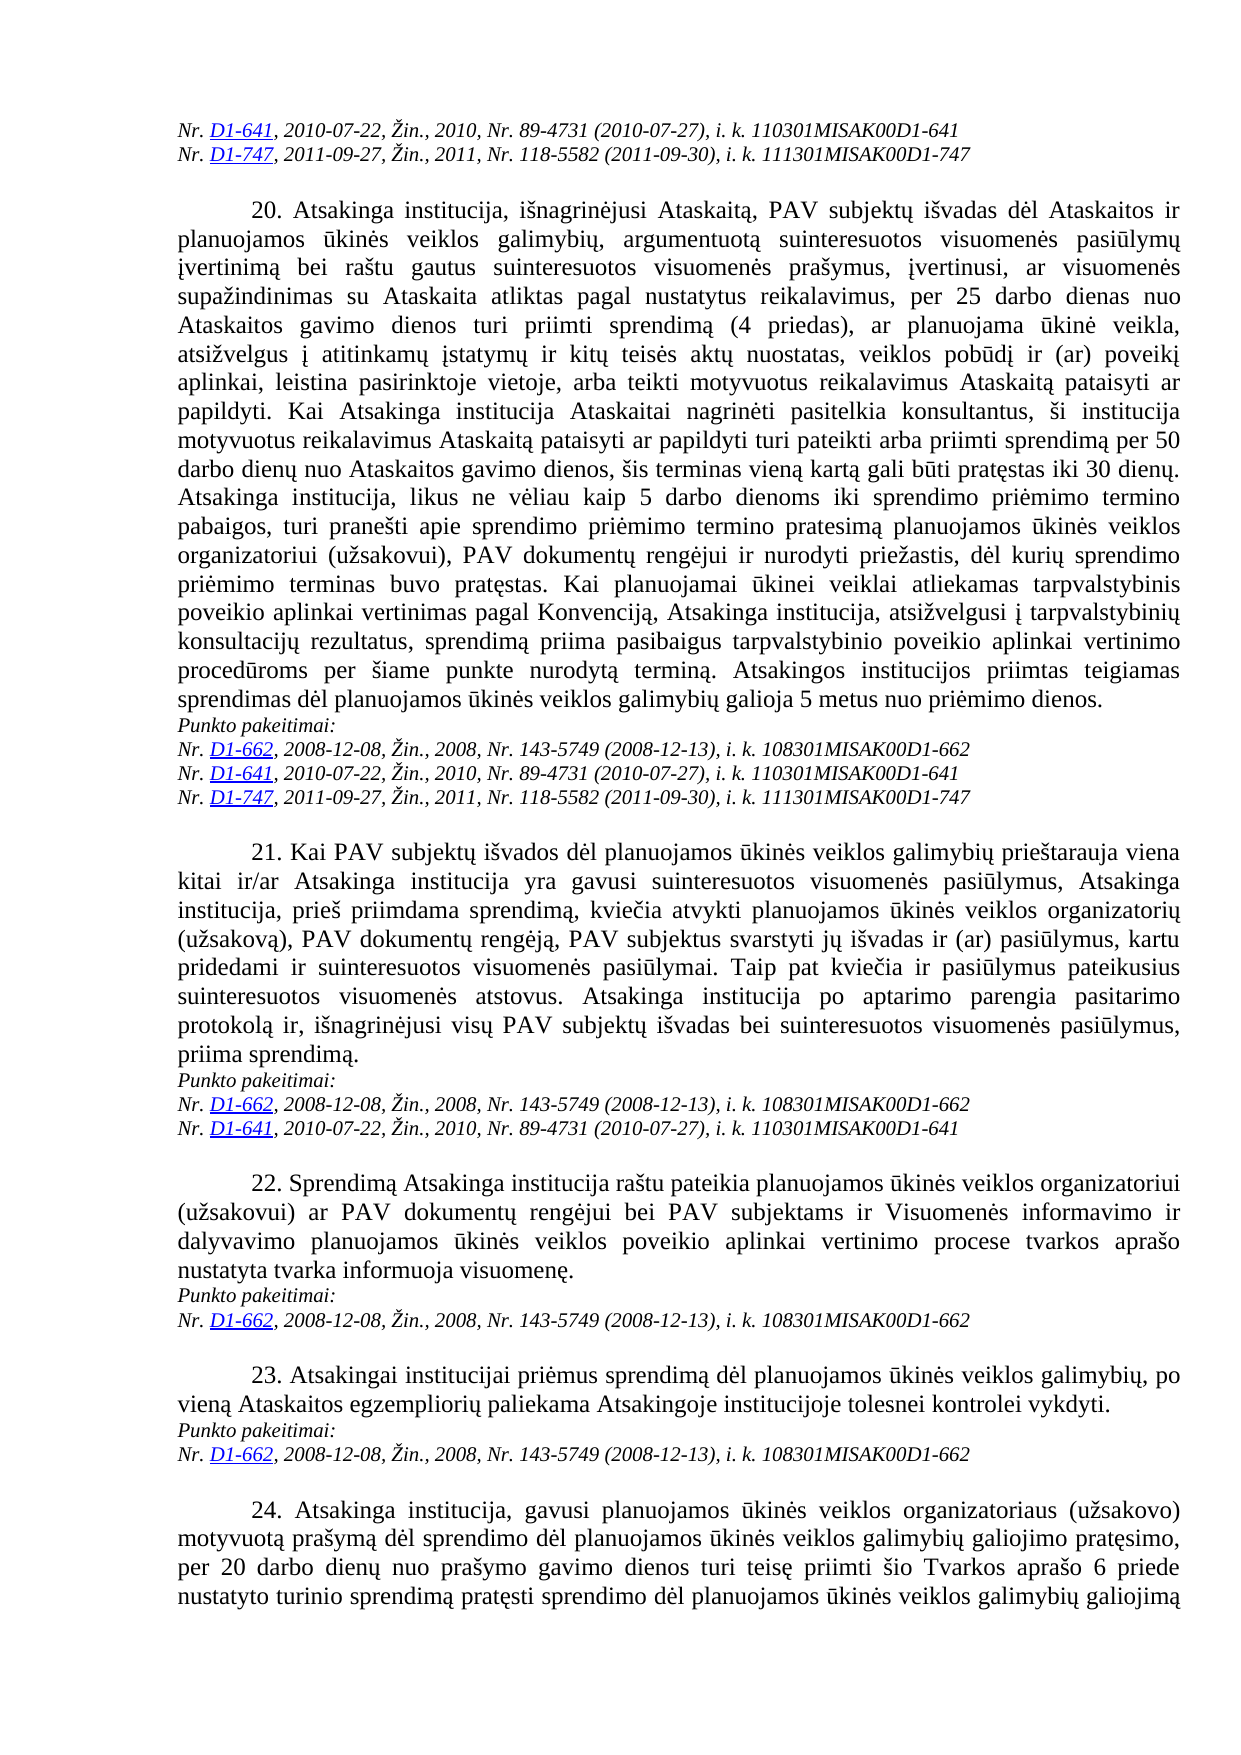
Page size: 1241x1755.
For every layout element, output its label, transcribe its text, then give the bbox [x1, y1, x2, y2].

text Punkto pakeitimai: [177, 712, 1181, 737]
text Punkto pakeitimai: [177, 1067, 1181, 1092]
text Nr. D1-747, 2011-09-27, Žin., 2011, Nr. 118-5582 (2011-09-30), i. k. 111301MISAK00D1-747 [177, 785, 1181, 809]
text 20. Atsakinga institucija, išnagrinėjusi Ataskaitą, PAV subjektų išvadas dėl Ataskaitos ir planuojamos ūkinės veiklos galimybių, argumentuotą suinteresuotos visuomenės pasiūlymų įvertinimą bei raštu gautus suinteresuotos visuomenės prašymus, įvertinusi, ar visuomenės supažindinimas su Ataskaita atliktas pagal nustatytus reikalavimus, per 25 darbo dienas nuo Ataskaitos gavimo dienos turi priimti sprendimą (4 priedas), ar planuojama ūkinė veikla, atsižvelgus į atitinkamų įstatymų ir kitų teisės aktų nuostatas, veiklos pobūdį ir (ar) poveikį aplinkai, leistina pasirinktoje vietoje, arba teikti motyvuotus reikalavimus Ataskaitą pataisyti ar papildyti. Kai Atsakinga institucija Ataskaitai nagrinėti pasitelkia konsultantus, ši institucija motyvuotus reikalavimus Ataskaitą pataisyti ar papildyti turi pateikti arba priimti sprendimą per 50 darbo dienų nuo Ataskaitos gavimo dienos, šis terminas vieną kartą gali būti pratęstas iki 30 dienų. Atsakinga institucija, likus ne vėliau kaip 5 darbo dienoms iki sprendimo priėmimo termino pabaigos, turi pranešti apie sprendimo priėmimo termino pratesimą planuojamos ūkinės veiklos organizatoriui (užsakovui), PAV dokumentų rengėjui ir nurodyti priežastis, dėl kurių sprendimo priėmimo terminas buvo pratęstas. Kai planuojamai ūkinei veiklai atliekamas tarpvalstybinis poveikio aplinkai vertinimas pagal Konvenciją, Atsakinga institucija, atsižvelgusi į tarpvalstybinių konsultacijų rezultatus, sprendimą priima pasibaigus tarpvalstybinio poveikio aplinkai vertinimo procedūroms per šiame punkte nurodytą terminą. Atsakingos institucijos priimtas teigiamas sprendimas dėl planuojamos ūkinės veiklos galimybių galioja 5 metus nuo priėmimo dienos. [177, 195, 1181, 712]
text 21. Kai PAV subjektų išvados dėl planuojamos ūkinės veiklos galimybių prieštarauja viena kitai ir/ar Atsakinga institucija yra gavusi suinteresuotos visuomenės pasiūlymus, Atsakinga institucija, prieš priimdama sprendimą, kviečia atvykti planuojamos ūkinės veiklos organizatorių (užsakovą), PAV dokumentų rengėją, PAV subjektus svarstyti jų išvadas ir (ar) pasiūlymus, kartu pridedami ir suinteresuotos visuomenės pasiūlymai. Taip pat kviečia ir pasiūlymus pateikusius suinteresuotos visuomenės atstovus. Atsakinga institucija po aptarimo parengia pasitarimo protokolą ir, išnagrinėjusi visų PAV subjektų išvadas bei suinteresuotos visuomenės pasiūlymus, priima sprendimą. [177, 837, 1181, 1067]
text 22. Sprendimą Atsakinga institucija raštu pateikia planuojamos ūkinės veiklos organizatoriui (užsakovui) ar PAV dokumentų rengėjui bei PAV subjektams ir Visuomenės informavimo ir dalyvavimo planuojamos ūkinės veiklos poveikio aplinkai vertinimo procese tvarkos aprašo nustatyta tvarka informuoja visuomenę. [177, 1168, 1181, 1283]
text Nr. D1-641, 2010-07-22, Žin., 2010, Nr. 89-4731 (2010-07-27), i. k. 110301MISAK00D1-641 [177, 1116, 1181, 1140]
text Nr. D1-641, 2010-07-22, Žin., 2010, Nr. 89-4731 (2010-07-27), i. k. 110301MISAK00D1-641 [177, 761, 1181, 785]
text Punkto pakeitimai: [177, 1283, 1181, 1307]
text Nr. D1-662, 2008-12-08, Žin., 2008, Nr. 143-5749 (2008-12-13), i. k. 108301MISAK00D1-662 [177, 1442, 1181, 1466]
text Nr. D1-662, 2008-12-08, Žin., 2008, Nr. 143-5749 (2008-12-13), i. k. 108301MISAK00D1-662 [177, 1092, 1181, 1116]
text Nr. D1-662, 2008-12-08, Žin., 2008, Nr. 143-5749 (2008-12-13), i. k. 108301MISAK00D1-662 [177, 737, 1181, 761]
text Nr. D1-641, 2010-07-22, Žin., 2010, Nr. 89-4731 (2010-07-27), i. k. 110301MISAK00D1-641 [177, 118, 1181, 142]
text Nr. D1-662, 2008-12-08, Žin., 2008, Nr. 143-5749 (2008-12-13), i. k. 108301MISAK00D1-662 [177, 1307, 1181, 1332]
text Nr. D1-747, 2011-09-27, Žin., 2011, Nr. 118-5582 (2011-09-30), i. k. 111301MISAK00D1-747 [177, 142, 1181, 166]
text Punkto pakeitimai: [177, 1418, 1181, 1442]
text 24. Atsakinga institucija, gavusi planuojamos ūkinės veiklos organizatoriaus (užsakovo) motyvuotą prašymą dėl sprendimo dėl planuojamos ūkinės veiklos galimybių galiojimo pratęsimo, per 20 darbo dienų nuo prašymo gavimo dienos turi teisę priimti šio Tvarkos aprašo 6 priede nustatyto turinio sprendimą pratęsti sprendimo dėl planuojamos ūkinės veiklos galimybių galiojimą [177, 1495, 1181, 1610]
text 23. Atsakingai institucijai priėmus sprendimą dėl planuojamos ūkinės veiklos galimybių, po vieną Ataskaitos egzempliorių paliekama Atsakingoje institucijoje tolesnei kontrolei vykdyti. [177, 1360, 1181, 1418]
